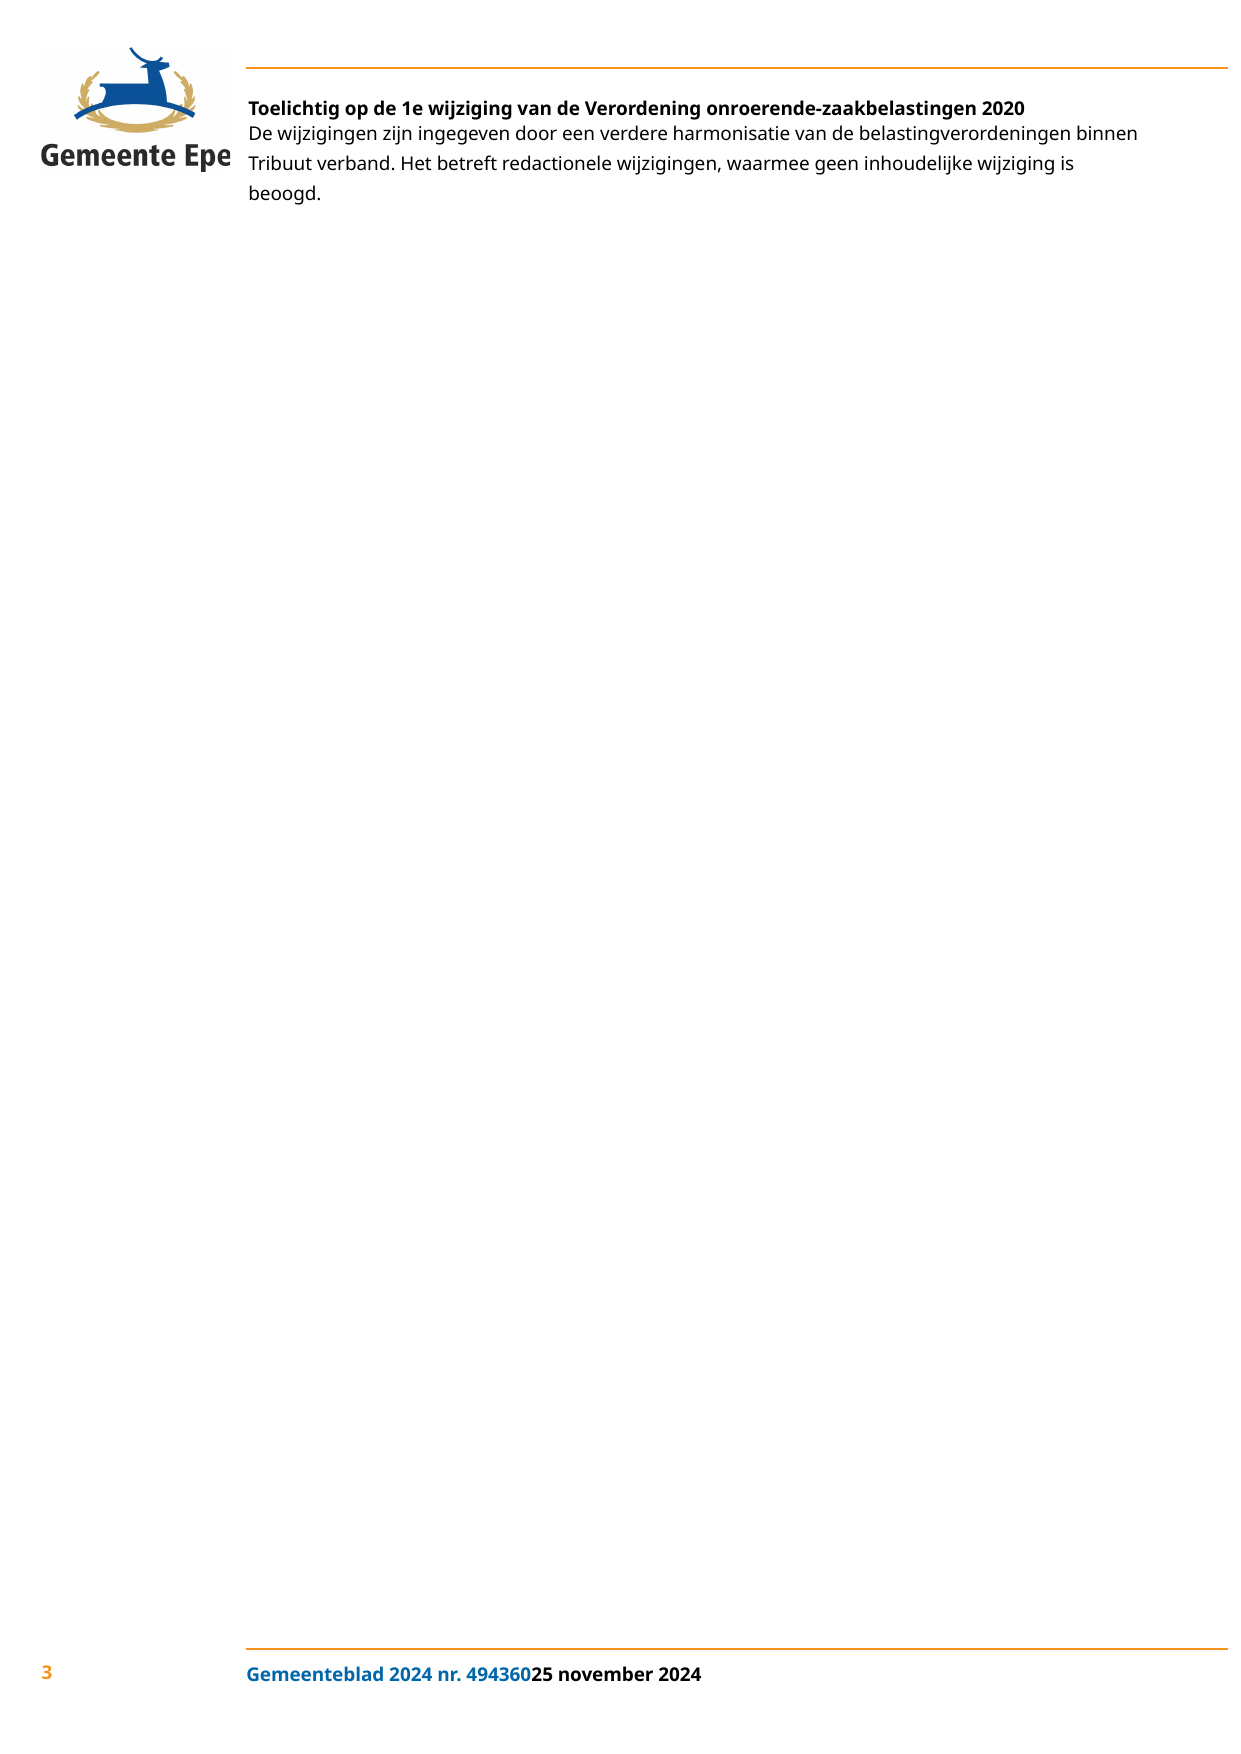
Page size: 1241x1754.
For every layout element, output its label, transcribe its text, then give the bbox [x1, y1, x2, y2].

text Toelichtig op de 1e wijziging van de Verordening onroerende-zaakbelastingen 2020 [248, 95, 1152, 121]
picture [41, 47, 231, 172]
text De wijzigingen zijn ingegeven door een verdere harmonisatie van de belastingverordeningen binnen Tribuut verband. Het betreft redactionele wijzigingen, waarmee geen inhoudelijke wijziging is beoogd. [248, 121, 1152, 206]
